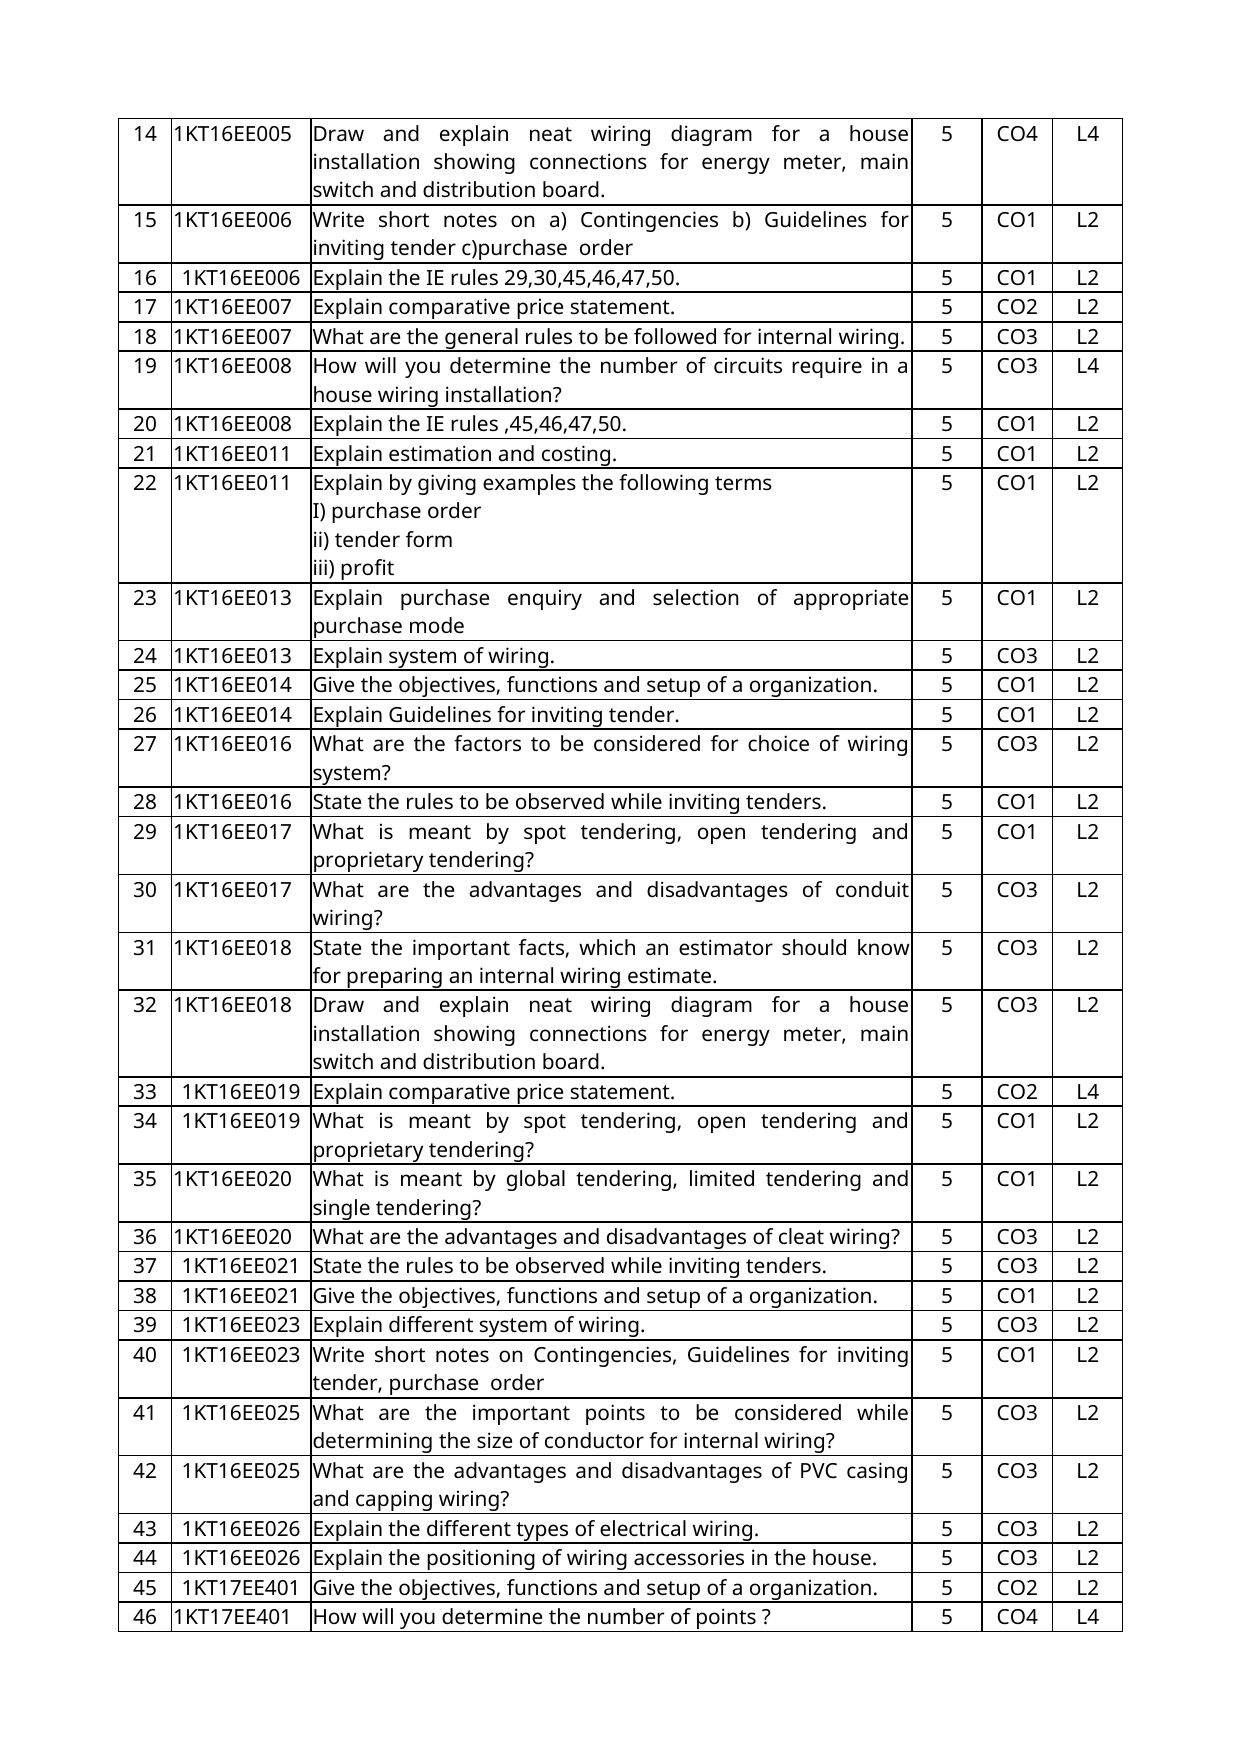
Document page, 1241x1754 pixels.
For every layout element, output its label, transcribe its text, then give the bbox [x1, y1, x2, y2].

table_cell CO3 [983, 1544, 1052, 1572]
table_cell 1KT16EE021 [172, 1282, 310, 1310]
table_cell 5 [913, 671, 981, 699]
table_cell 5 [913, 1107, 981, 1163]
table_cell 5 [913, 1165, 981, 1221]
table_cell L2 [1053, 817, 1122, 874]
table_cell 5 [913, 641, 981, 669]
table_cell L2 [1053, 293, 1122, 321]
table_cell Explain comparative price statement. [312, 1078, 911, 1105]
table_cell 19 [119, 352, 171, 408]
table_cell What are the advantages and disadvantages of conduit wiring? [312, 875, 911, 932]
table_cell 42 [119, 1456, 171, 1513]
table_cell 5 [913, 119, 981, 204]
table_cell 23 [119, 584, 171, 640]
table_cell State the rules to be observed while inviting tenders. [312, 1252, 911, 1280]
table_cell 5 [913, 1456, 981, 1513]
table_cell 5 [913, 700, 981, 728]
table_cell CO1 [983, 700, 1052, 728]
table_cell 14 [119, 119, 171, 204]
table_cell State the rules to be observed while inviting tenders. [312, 788, 911, 816]
table_cell 39 [119, 1311, 171, 1339]
table_cell 1KT16EE026 [172, 1514, 310, 1542]
table_cell Give the objectives, functions and setup of a organization. [312, 1282, 911, 1310]
table_cell 33 [119, 1078, 171, 1105]
table_cell 5 [913, 1311, 981, 1339]
table_cell CO3 [983, 875, 1052, 932]
table_cell CO2 [983, 293, 1052, 321]
table_cell 17 [119, 293, 171, 321]
table_cell Explain the IE rules ,45,46,47,50. [312, 410, 911, 438]
table_cell 30 [119, 875, 171, 932]
table_cell 1KT16EE023 [172, 1311, 310, 1339]
table_cell 5 [913, 410, 981, 438]
table_cell 1KT16EE007 [172, 323, 310, 350]
table_cell 1KT16EE013 [172, 584, 310, 640]
table_cell L2 [1053, 1456, 1122, 1513]
table_cell CO4 [983, 119, 1052, 204]
table_cell L2 [1053, 1341, 1122, 1397]
table_cell 1KT16EE008 [172, 410, 310, 438]
table_cell 1KT16EE013 [172, 641, 310, 669]
table_cell 1KT16EE026 [172, 1544, 310, 1572]
table_cell 1KT16EE021 [172, 1252, 310, 1280]
table_cell 31 [119, 933, 171, 989]
table_cell 5 [913, 730, 981, 786]
table_cell CO1 [983, 671, 1052, 699]
table_cell 5 [913, 1514, 981, 1542]
table_cell L2 [1053, 1223, 1122, 1251]
table_cell CO3 [983, 1456, 1052, 1513]
table_cell 24 [119, 641, 171, 669]
table_cell 5 [913, 1544, 981, 1572]
table_cell 1KT16EE011 [172, 469, 310, 582]
table_cell What is meant by spot tendering, open tendering and proprietary tendering? [312, 1107, 911, 1163]
table_cell What are the important points to be considered while determining the size of conductor for internal wiring? [312, 1399, 911, 1455]
table_cell CO1 [983, 410, 1052, 438]
table_cell L2 [1053, 264, 1122, 291]
table_cell 1KT16EE011 [172, 439, 310, 467]
table_cell 5 [913, 206, 981, 262]
table_cell CO1 [983, 584, 1052, 640]
table_cell Explain estimation and costing. [312, 439, 911, 467]
table_cell Give the objectives, functions and setup of a organization. [312, 1573, 911, 1601]
table_cell 1KT16EE016 [172, 788, 310, 816]
table_cell CO3 [983, 1252, 1052, 1280]
table_cell 1KT16EE018 [172, 933, 310, 989]
table_cell 5 [913, 875, 981, 932]
table_cell 37 [119, 1252, 171, 1280]
table_cell 5 [913, 469, 981, 582]
table_cell Give the objectives, functions and setup of a organization. [312, 671, 911, 699]
table_cell 5 [913, 1341, 981, 1397]
table_cell 29 [119, 817, 171, 874]
table_cell L2 [1053, 933, 1122, 989]
table_cell 5 [913, 264, 981, 291]
table_cell What are the general rules to be followed for internal wiring. [312, 323, 911, 350]
table_cell L2 [1053, 323, 1122, 350]
table_cell 1KT16EE014 [172, 700, 310, 728]
table_cell CO4 [983, 1603, 1052, 1631]
table_cell CO1 [983, 1107, 1052, 1163]
table_cell CO3 [983, 991, 1052, 1076]
table_cell CO3 [983, 352, 1052, 408]
table_cell L4 [1053, 1078, 1122, 1105]
table_cell L2 [1053, 1107, 1122, 1163]
table_cell 38 [119, 1282, 171, 1310]
table_cell 18 [119, 323, 171, 350]
table_cell 1KT17EE401 [172, 1573, 310, 1601]
table_cell CO3 [983, 323, 1052, 350]
table_cell CO1 [983, 1282, 1052, 1310]
table_cell L2 [1053, 671, 1122, 699]
table_cell L4 [1053, 1603, 1122, 1631]
table_cell Explain Guidelines for inviting tender. [312, 700, 911, 728]
table_cell 5 [913, 933, 981, 989]
table_cell 5 [913, 817, 981, 874]
table_cell Explain purchase enquiry and selection of appropriate purchase mode [312, 584, 911, 640]
table_cell What is meant by spot tendering, open tendering and proprietary tendering? [312, 817, 911, 874]
table_cell CO3 [983, 1399, 1052, 1455]
table_cell What are the advantages and disadvantages of PVC casing and capping wiring? [312, 1456, 911, 1513]
table_cell L2 [1053, 584, 1122, 640]
table_cell 1KT16EE025 [172, 1456, 310, 1513]
table_cell L2 [1053, 1514, 1122, 1542]
table_cell 27 [119, 730, 171, 786]
table_cell L2 [1053, 700, 1122, 728]
table_cell 25 [119, 671, 171, 699]
table_cell L2 [1053, 991, 1122, 1076]
table_cell CO1 [983, 206, 1052, 262]
table_cell Explain by giving examples the following terms I) purchase order ii) tender form iii) profit [312, 469, 911, 582]
table_cell CO1 [983, 264, 1052, 291]
table_cell 5 [913, 439, 981, 467]
table_cell L2 [1053, 1252, 1122, 1280]
table_cell L2 [1053, 730, 1122, 786]
table_cell How will you determine the number of circuits require in a house wiring installation? [312, 352, 911, 408]
table_cell 20 [119, 410, 171, 438]
table_cell CO3 [983, 1223, 1052, 1251]
table_cell L2 [1053, 1573, 1122, 1601]
table_cell CO1 [983, 1341, 1052, 1397]
table_cell 36 [119, 1223, 171, 1251]
table_cell L2 [1053, 875, 1122, 932]
table_cell L2 [1053, 1311, 1122, 1339]
table_cell L2 [1053, 410, 1122, 438]
table_cell 28 [119, 788, 171, 816]
table_cell CO3 [983, 933, 1052, 989]
table_cell 1KT16EE016 [172, 730, 310, 786]
table_cell L2 [1053, 439, 1122, 467]
table_cell CO2 [983, 1573, 1052, 1601]
table_cell Draw and explain neat wiring diagram for a house installation showing connections for energy meter, main switch and distribution board. [312, 991, 911, 1076]
table_cell What is meant by global tendering, limited tendering and single tendering? [312, 1165, 911, 1221]
table_cell How will you determine the number of points ? [312, 1603, 911, 1631]
table_cell 5 [913, 788, 981, 816]
table_cell 34 [119, 1107, 171, 1163]
table_cell CO3 [983, 1514, 1052, 1542]
table_cell 15 [119, 206, 171, 262]
table_cell Explain system of wiring. [312, 641, 911, 669]
table_cell Explain the different types of electrical wiring. [312, 1514, 911, 1542]
table_cell 1KT16EE019 [172, 1078, 310, 1105]
table_cell 21 [119, 439, 171, 467]
table_cell 1KT16EE005 [172, 119, 310, 204]
table_cell 5 [913, 1223, 981, 1251]
table_cell CO1 [983, 469, 1052, 582]
table_cell 1KT16EE014 [172, 671, 310, 699]
table_cell CO3 [983, 641, 1052, 669]
table_cell Explain the IE rules 29,30,45,46,47,50. [312, 264, 911, 291]
table_cell Explain comparative price statement. [312, 293, 911, 321]
table_cell 1KT16EE017 [172, 875, 310, 932]
table_cell CO3 [983, 1311, 1052, 1339]
table_cell Explain the positioning of wiring accessories in the house. [312, 1544, 911, 1572]
table_cell Write short notes on Contingencies, Guidelines for inviting tender, purchase order [312, 1341, 911, 1397]
table_cell 45 [119, 1573, 171, 1601]
table_cell L2 [1053, 641, 1122, 669]
table_cell 1KT16EE025 [172, 1399, 310, 1455]
table_cell 1KT16EE017 [172, 817, 310, 874]
table_cell 35 [119, 1165, 171, 1221]
table_cell 1KT16EE020 [172, 1165, 310, 1221]
table_cell 5 [913, 584, 981, 640]
table_cell 1KT16EE006 [172, 206, 310, 262]
table_cell 5 [913, 1078, 981, 1105]
table_cell 46 [119, 1603, 171, 1631]
table_cell CO1 [983, 817, 1052, 874]
table_cell 1KT16EE007 [172, 293, 310, 321]
table_cell 1KT16EE006 [172, 264, 310, 291]
table_cell 5 [913, 323, 981, 350]
table_cell 5 [913, 1282, 981, 1310]
table_cell L2 [1053, 1282, 1122, 1310]
table_cell 1KT16EE020 [172, 1223, 310, 1251]
table_cell State the important facts, which an estimator should know for preparing an internal wiring estimate. [312, 933, 911, 989]
table_cell L2 [1053, 206, 1122, 262]
table_cell What are the factors to be considered for choice of wiring system? [312, 730, 911, 786]
table_cell CO1 [983, 439, 1052, 467]
table_cell 26 [119, 700, 171, 728]
table_cell 1KT16EE008 [172, 352, 310, 408]
table_cell 44 [119, 1544, 171, 1572]
table_cell 5 [913, 293, 981, 321]
table_cell 1KT17EE401 [172, 1603, 310, 1631]
table_cell 5 [913, 1399, 981, 1455]
table_cell CO1 [983, 788, 1052, 816]
table_cell L2 [1053, 788, 1122, 816]
table_cell 5 [913, 1603, 981, 1631]
table_cell 43 [119, 1514, 171, 1542]
table_cell 5 [913, 991, 981, 1076]
table_cell 1KT16EE023 [172, 1341, 310, 1397]
table_cell CO1 [983, 1165, 1052, 1221]
table_cell 5 [913, 1252, 981, 1280]
table_cell L2 [1053, 1544, 1122, 1572]
table_cell L4 [1053, 352, 1122, 408]
table_cell What are the advantages and disadvantages of cleat wiring? [312, 1223, 911, 1251]
table_cell Draw and explain neat wiring diagram for a house installation showing connections for energy meter, main switch and distribution board. [312, 119, 911, 204]
table_cell L2 [1053, 1399, 1122, 1455]
table_cell L2 [1053, 469, 1122, 582]
table_cell CO3 [983, 730, 1052, 786]
table_cell L2 [1053, 1165, 1122, 1221]
table_cell 1KT16EE018 [172, 991, 310, 1076]
table_cell 41 [119, 1399, 171, 1455]
table_cell L4 [1053, 119, 1122, 204]
table_cell Write short notes on a) Contingencies b) Guidelines for inviting tender c)purchase order [312, 206, 911, 262]
table_cell 5 [913, 1573, 981, 1601]
table_cell 22 [119, 469, 171, 582]
table_cell 5 [913, 352, 981, 408]
table_cell 40 [119, 1341, 171, 1397]
table_cell Explain different system of wiring. [312, 1311, 911, 1339]
table_cell 1KT16EE019 [172, 1107, 310, 1163]
table_cell 32 [119, 991, 171, 1076]
table_cell 16 [119, 264, 171, 291]
table_cell CO2 [983, 1078, 1052, 1105]
